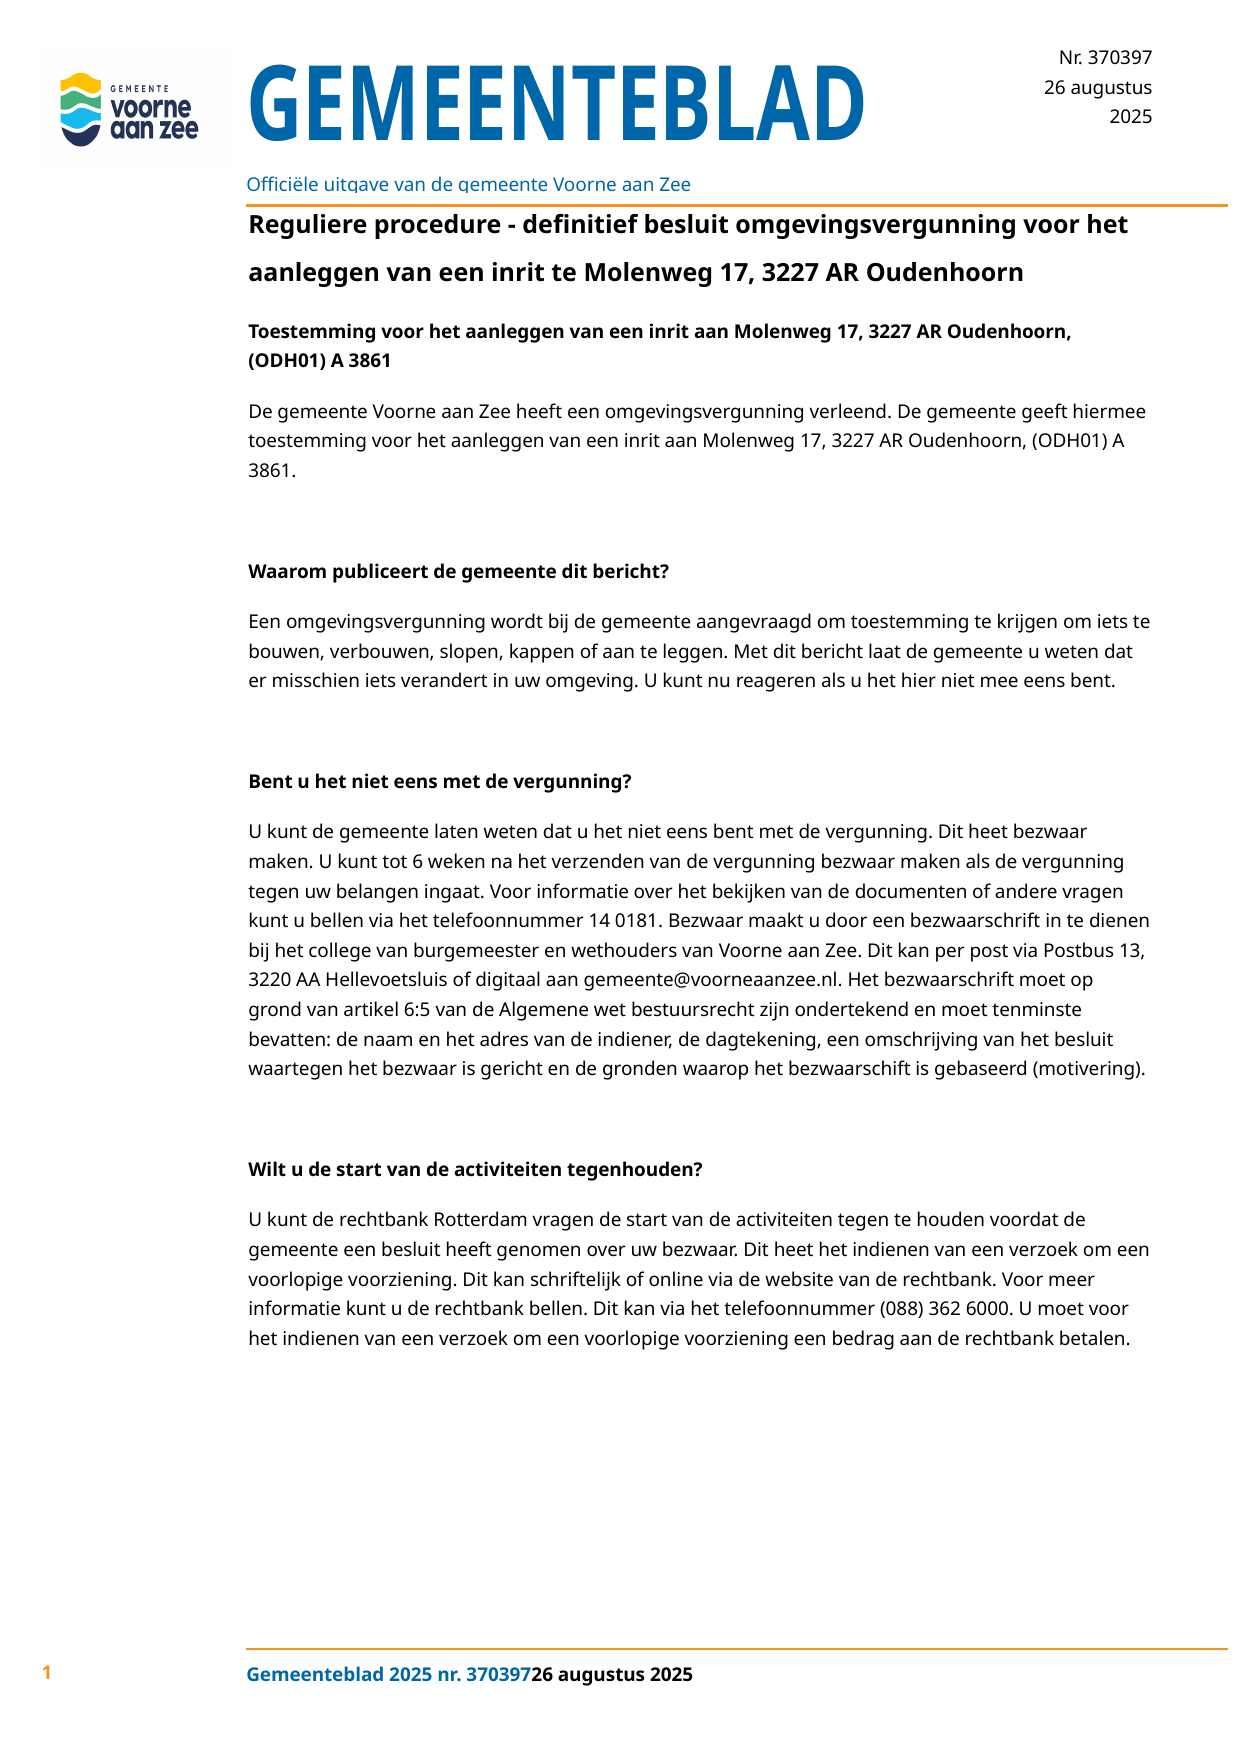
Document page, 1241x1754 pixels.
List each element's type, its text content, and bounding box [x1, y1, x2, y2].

text Een omgevingsvergunning wordt bij de gemeente aangevraagd om toestemming te krijgen om iets te bouwen, verbouwen, slopen, kappen of aan te leggen. Met dit bericht laat de gemeente u weten dat er misschien iets verandert in uw omgeving. U kunt nu reageren als u het hier niet mee eens bent. [248, 608, 1152, 693]
picture [41, 47, 231, 172]
text U kunt de rechtbank Rotterdam vragen de start van de activiteiten tegen te houden voordat de gemeente een besluit heeft genomen over uw bezwaar. Dit heet het indienen van een verzoek om een voorlopige voorziening. Dit kan schriftelijk of online via de website van de rechtbank. Voor meer informatie kunt u de rechtbank bellen. Dit kan via het telefoonnummer (088) 362 6000. U moet voor het indienen van een verzoek om een voorlopige voorziening een bedrag aan de rechtbank betalen. [248, 1207, 1152, 1351]
text De gemeente Voorne aan Zee heeft een omgevingsvergunning verleend. De gemeente geeft hiermee toestemming voor het aanleggen van een inrit aan Molenweg 17, 3227 AR Oudenhoorn, (ODH01) A 3861. [248, 398, 1152, 483]
text Toestemming voor het aanleggen van een inrit aan Molenweg 17, 3227 AR Oudenhoorn, (ODH01) A 3861 [248, 318, 1152, 373]
text Wilt u de start van de activiteiten tegenhouden? [248, 1156, 1152, 1182]
text Waarom publiceert de gemeente dit bericht? [248, 558, 1152, 584]
text U kunt de gemeente laten weten dat u het niet eens bent met de vergunning. Dit heet bezwaar maken. U kunt tot 6 weken na het verzenden van de vergunning bezwaar maken als de vergunning tegen uw belangen ingaat. Voor informatie over het bekijken van de documenten of andere vragen kunt u bellen via het telefoonnummer 14 0181. Bezwaar maakt u door een bezwaarschrift in te dienen bij het college van burgemeester en wethouders van Voorne aan Zee. Dit kan per post via Postbus 13, 3220 AA Hellevoetsluis of digitaal aan gemeente@voorneaanzee.nl. Het bezwaarschrift moet op grond van artikel 6:5 van de Algemene wet bestuursrecht zijn ondertekend en moet tenminste bevatten: de naam en het adres van de indiener, de dagtekening, een omschrijving van het besluit waartegen het bezwaar is gericht en de gronden waarop het bezwaarschift is gebaseerd (motivering). [248, 819, 1152, 1081]
text Bent u het niet eens met de vergunning? [248, 768, 1152, 794]
text Reguliere procedure - definitief besluit omgevingsvergunning voor het aanleggen van een inrit te Molenweg 17, 3227 AR Oudenhoorn [248, 207, 1152, 288]
